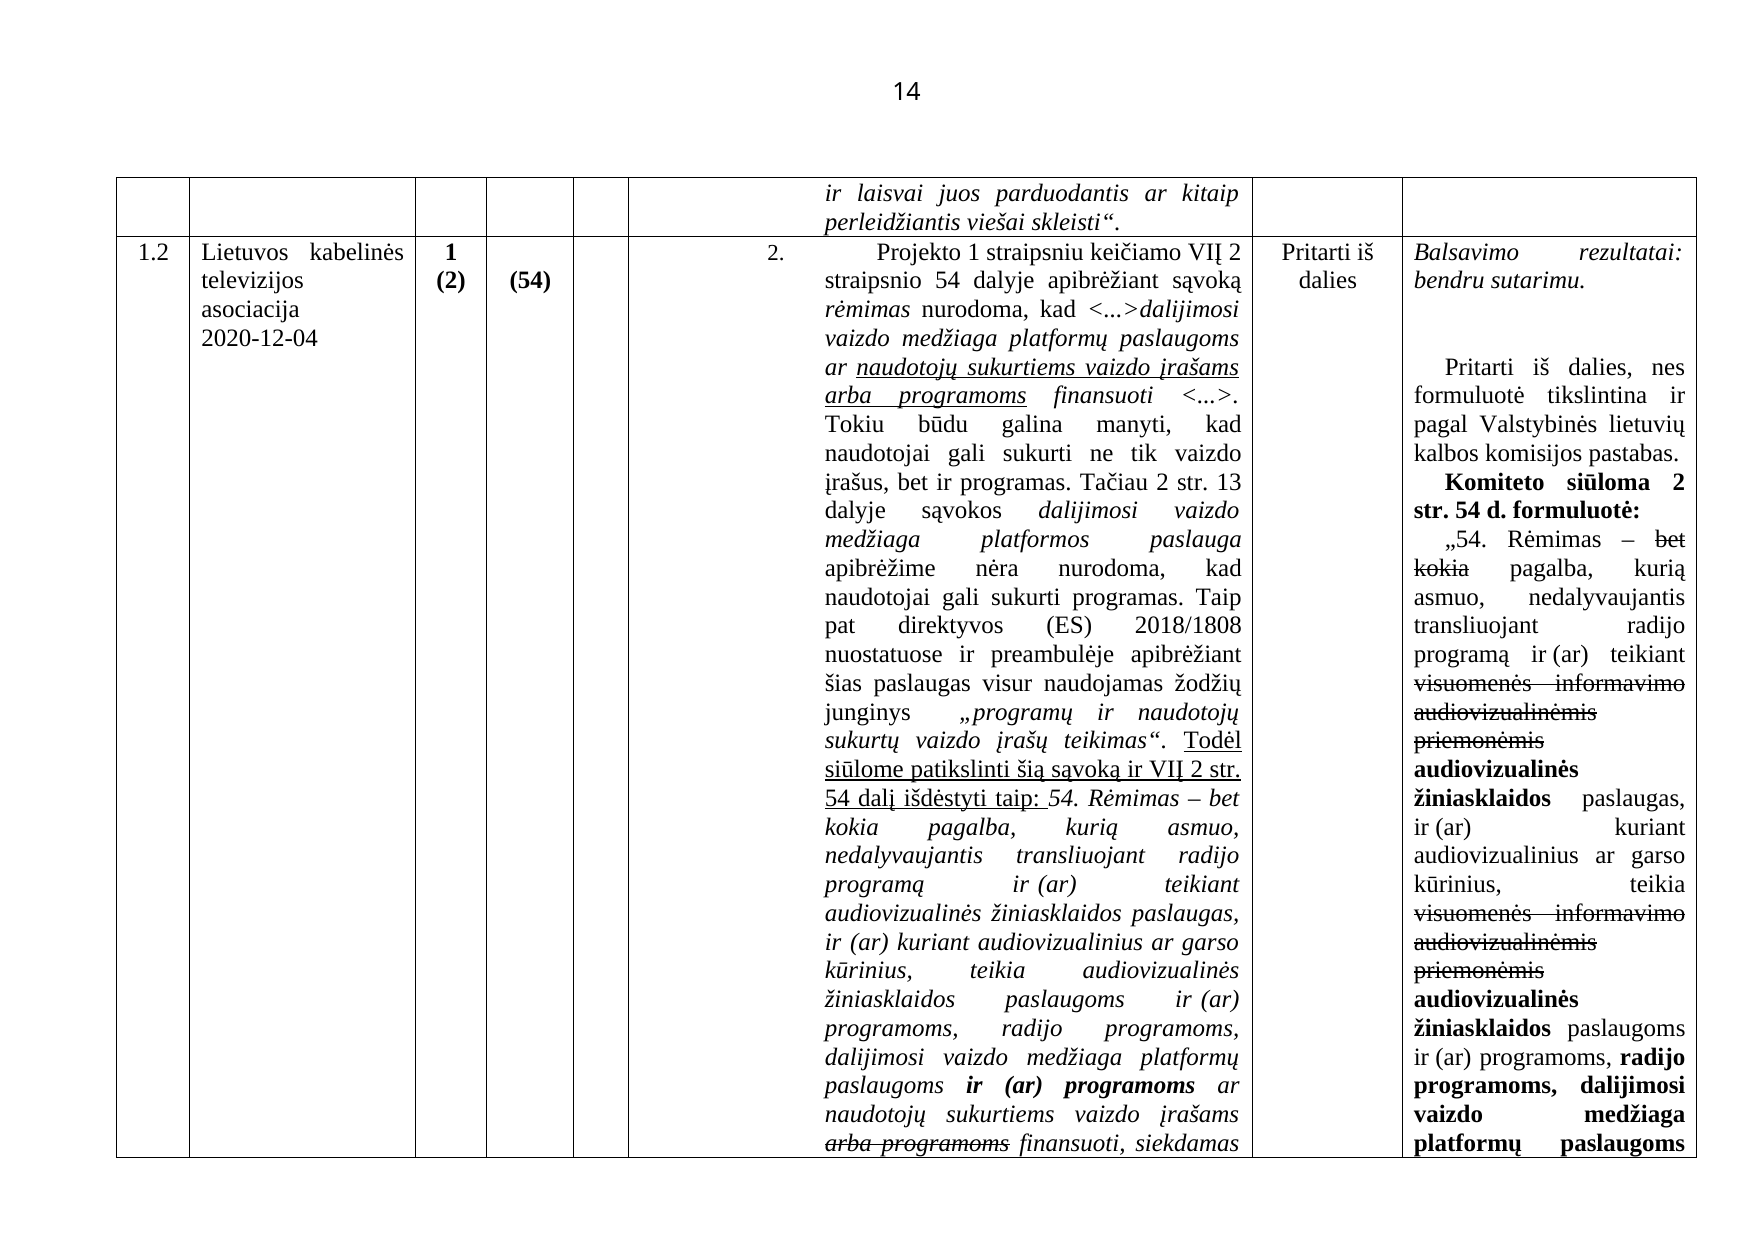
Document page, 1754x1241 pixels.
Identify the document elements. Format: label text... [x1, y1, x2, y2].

table_cell (54) [487, 237, 573, 1157]
table_cell [487, 178, 573, 236]
table_cell [416, 178, 486, 236]
table_cell [574, 178, 628, 236]
table_cell [1403, 178, 1696, 236]
table_cell [574, 237, 628, 1157]
table_cell 1 (2) [416, 237, 486, 1157]
table_cell Lietuvos kabelinės televizijos asociacija 2020-12-04 [190, 237, 415, 1157]
table_cell [190, 178, 415, 236]
table_cell Balsavimo rezultatai: bendru sutarimu. Pritarti iš dalies, nes formuluotė tikslintina ir pagal Valstybinės lietuvių kalbos komisijos pastabas. Komiteto siūloma 2 str. 54 d. formuluotė: „54. Rėmimas – bet kokia pagalba, kurią asmuo, nedalyvaujantis transliuojant radijo programą ir (ar) teikiant visuomenės informavimo audiovizualinėmis priemonėmis audiovizualinės žiniasklaidos paslaugas, ir (ar) kuriant audiovizualinius ar garso kūrinius, teikia visuomenės informavimo audiovizualinėmis priemonėmis audiovizualinės žiniasklaidos paslaugoms ir (ar) programoms, radijo programoms, dalijimosi vaizdo medžiaga platformų paslaugoms [1403, 237, 1696, 1157]
table_cell [117, 178, 189, 236]
table_cell Projekto 1 straipsniu keičiamo VIĮ 2 straipsnio 54 dalyje apibrėžiant sąvoką rėmimas nurodoma, kad <...>dalijimosi vaizdo medžiaga platformų paslaugoms ar naudotojų sukurtiems vaizdo įrašams arba programoms finansuoti <...>. Tokiu būdu galina manyti, kad naudotojai gali sukurti ne tik vaizdo įrašus, bet ir programas. Tačiau 2 str. 13 dalyje sąvokos dalijimosi vaizdo medžiaga platformos paslauga apibrėžime nėra nurodoma, kad naudotojai gali sukurti programas. Taip pat direktyvos (ES) 2018/1808 nuostatuose ir preambulėje apibrėžiant šias paslaugas visur naudojamas žodžių junginys „programų ir naudotojų sukurtų vaizdo įrašų teikimas“. Todėl siūlome patikslinti šią sąvoką ir VIĮ 2 str. 54 dalį išdėstyti taip: 54. Rėmimas – bet kokia pagalba, kurią asmuo, nedalyvaujantis transliuojant radijo programą ir (ar) teikiant audiovizualinės žiniasklaidos paslaugas, ir (ar) kuriant audiovizualinius ar garso kūrinius, teikia audiovizualinės žiniasklaidos paslaugoms ir (ar) programoms, radijo programoms, dalijimosi vaizdo medžiaga platformų paslaugoms ir (ar) programoms ar naudotojų sukurtiems vaizdo įrašams arba programoms finansuoti, siekdamas [629, 237, 1252, 1157]
table_cell [1253, 178, 1402, 236]
table_cell ir laisvai juos parduodantis ar kitaip perleidžiantis viešai skleisti“. [629, 178, 1252, 236]
table_cell 1.2 [117, 237, 189, 1157]
table_cell Pritarti iš dalies [1253, 237, 1402, 1157]
